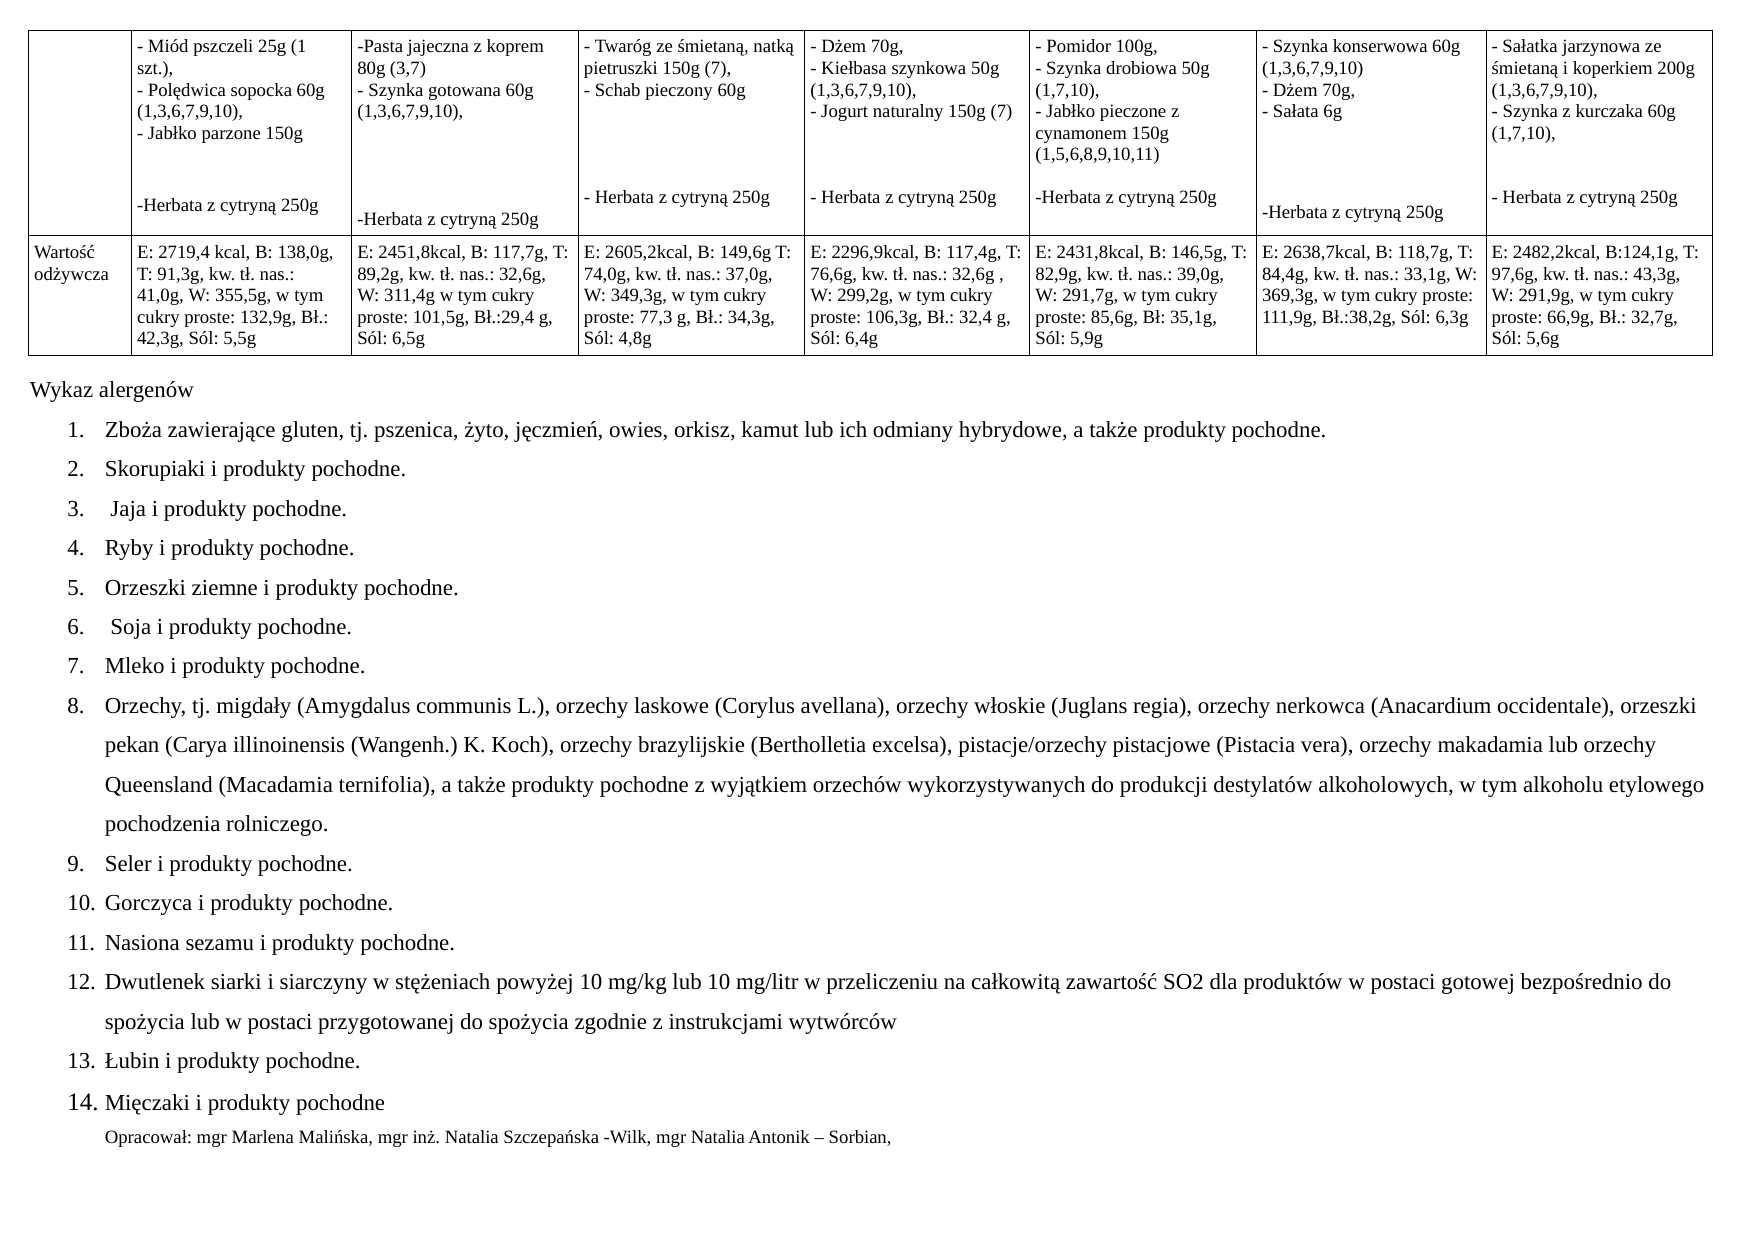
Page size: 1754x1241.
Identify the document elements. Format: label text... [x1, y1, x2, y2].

table_cell [1713, 235, 1727, 354]
table_cell E: 2296,9kcal, B: 117,4g, T: 76,6g, kw. tł. nas.: 32,6g , W: 299,2g, w tym cukry proste: 106,3g, Bł.: 32,4 g, Sól: 6,4g [805, 236, 1029, 354]
table_cell E: 2482,2kcal, B:124,1g, T: 97,6g, kw. tł. nas.: 43,3g, W: 291,9g, w tym cukry proste: 66,9g, Bł.: 32,7g, Sól: 5,6g [1487, 236, 1712, 354]
table_cell - Sałatka jarzynowa ze śmietaną i koperkiem 200g (1,3,6,7,9,10), - Szynka z kurczaka 60g (1,7,10), - Herbata z cytryną 250g [1487, 31, 1712, 235]
table_cell E: 2719,4 kcal, B: 138,0g, T: 91,3g, kw. tł. nas.: 41,0g, W: 355,5g, w tym cukry proste: 132,9g, Bł.: 42,3g, Sól: 5,5g [132, 236, 351, 354]
list Ryby i produkty pochodne. [67, 534, 1724, 560]
list Skorupiaki i produkty pochodne. [67, 455, 1724, 481]
table_cell [29, 31, 131, 235]
list Orzechy, tj. migdały (Amygdalus communis L.), orzechy laskowe (Corylus avellana), orzechy włoskie (Juglans regia), orzechy nerkowca (Anacardium occidentale), orzeszki pekan (Carya illinoinensis (Wangenh.) K. Koch), orzechy brazylijskie (Bertholletia excelsa), pistacje/orzechy pistacjowe (Pistacia vera), orzechy makadamia lub orzechy Queensland (Macadamia ternifolia), a także produkty pochodne z wyjątkiem orzechów wykorzystywanych do produkcji destylatów alkoholowych, w tym alkoholu etylowego pochodzenia rolniczego. [67, 692, 1724, 837]
table_cell -Pasta jajeczna z koprem 80g (3,7) - Szynka gotowana 60g (1,3,6,7,9,10), -Herbata z cytryną 250g [352, 31, 578, 235]
table_cell - Miód pszczeli 25g (1 szt.), - Polędwica sopocka 60g (1,3,6,7,9,10), - Jabłko parzone 150g -Herbata z cytryną 250g [132, 31, 351, 235]
table_cell - Pomidor 100g, - Szynka drobiowa 50g (1,7,10), - Jabłko pieczone z cynamonem 150g (1,5,6,8,9,10,11) -Herbata z cytryną 250g [1030, 31, 1256, 235]
list Mleko i produkty pochodne. [67, 652, 1724, 679]
table_cell - Dżem 70g, - Kiełbasa szynkowa 50g (1,3,6,7,9,10), - Jogurt naturalny 150g (7) - Herbata z cytryną 250g [805, 31, 1029, 235]
list Nasiona sezamu i produkty pochodne. [67, 929, 1724, 955]
table_cell Wartość odżywcza [29, 236, 131, 354]
list Gorczyca i produkty pochodne. [67, 889, 1724, 916]
list Soja i produkty pochodne. [67, 613, 1724, 639]
list Seler i produkty pochodne. [67, 850, 1724, 876]
table_cell E: 2638,7kcal, B: 118,7g, T: 84,4g, kw. tł. nas.: 33,1g, W: 369,3g, w tym cukry proste: 111,9g, Bł.:38,2g, Sól: 6,3g [1257, 236, 1486, 354]
list Dwutlenek siarki i siarczyny w stężeniach powyżej 10 mg/kg lub 10 mg/litr w przeliczeniu na całkowitą zawartość SO2 dla produktów w postaci gotowej bezpośrednio do spożycia lub w postaci przygotowanej do spożycia zgodnie z instrukcjami wytwórców [67, 968, 1724, 1034]
table_cell E: 2451,8kcal, B: 117,7g, T: 89,2g, kw. tł. nas.: 32,6g, W: 311,4g w tym cukry proste: 101,5g, Bł.:29,4 g, Sól: 6,5g [352, 236, 578, 354]
list Łubin i produkty pochodne. [67, 1047, 1724, 1074]
table_cell [1713, 30, 1727, 235]
table_cell - Twaróg ze śmietaną, natką pietruszki 150g (7), - Schab pieczony 60g - Herbata z cytryną 250g [579, 31, 804, 235]
list Jaja i produkty pochodne. [67, 494, 1724, 521]
table_cell E: 2605,2kcal, B: 149,6g T: 74,0g, kw. tł. nas.: 37,0g, W: 349,3g, w tym cukry proste: 77,3 g, Bł.: 34,3g, Sól: 4,8g [579, 236, 804, 354]
table_cell E: 2431,8kcal, B: 146,5g, T: 82,9g, kw. tł. nas.: 39,0g, W: 291,7g, w tym cukry proste: 85,6g, Bł: 35,1g, Sól: 5,9g [1030, 236, 1256, 354]
list Orzeszki ziemne i produkty pochodne. [67, 573, 1724, 600]
list Zboża zawierające gluten, tj. pszenica, żyto, jęczmień, owies, orkisz, kamut lub ich odmiany hybrydowe, a także produkty pochodne. [67, 416, 1724, 442]
list Mięczaki i produkty pochodne Opracował: mgr Marlena Malińska, mgr inż. Natalia Szczepańska -Wilk, mgr Natalia Antonik – Sorbian, [67, 1087, 1724, 1148]
text Wykaz alergenów [29, 376, 1724, 402]
table_cell - Szynka konserwowa 60g (1,3,6,7,9,10) - Dżem 70g, - Sałata 6g -Herbata z cytryną 250g [1257, 31, 1486, 235]
